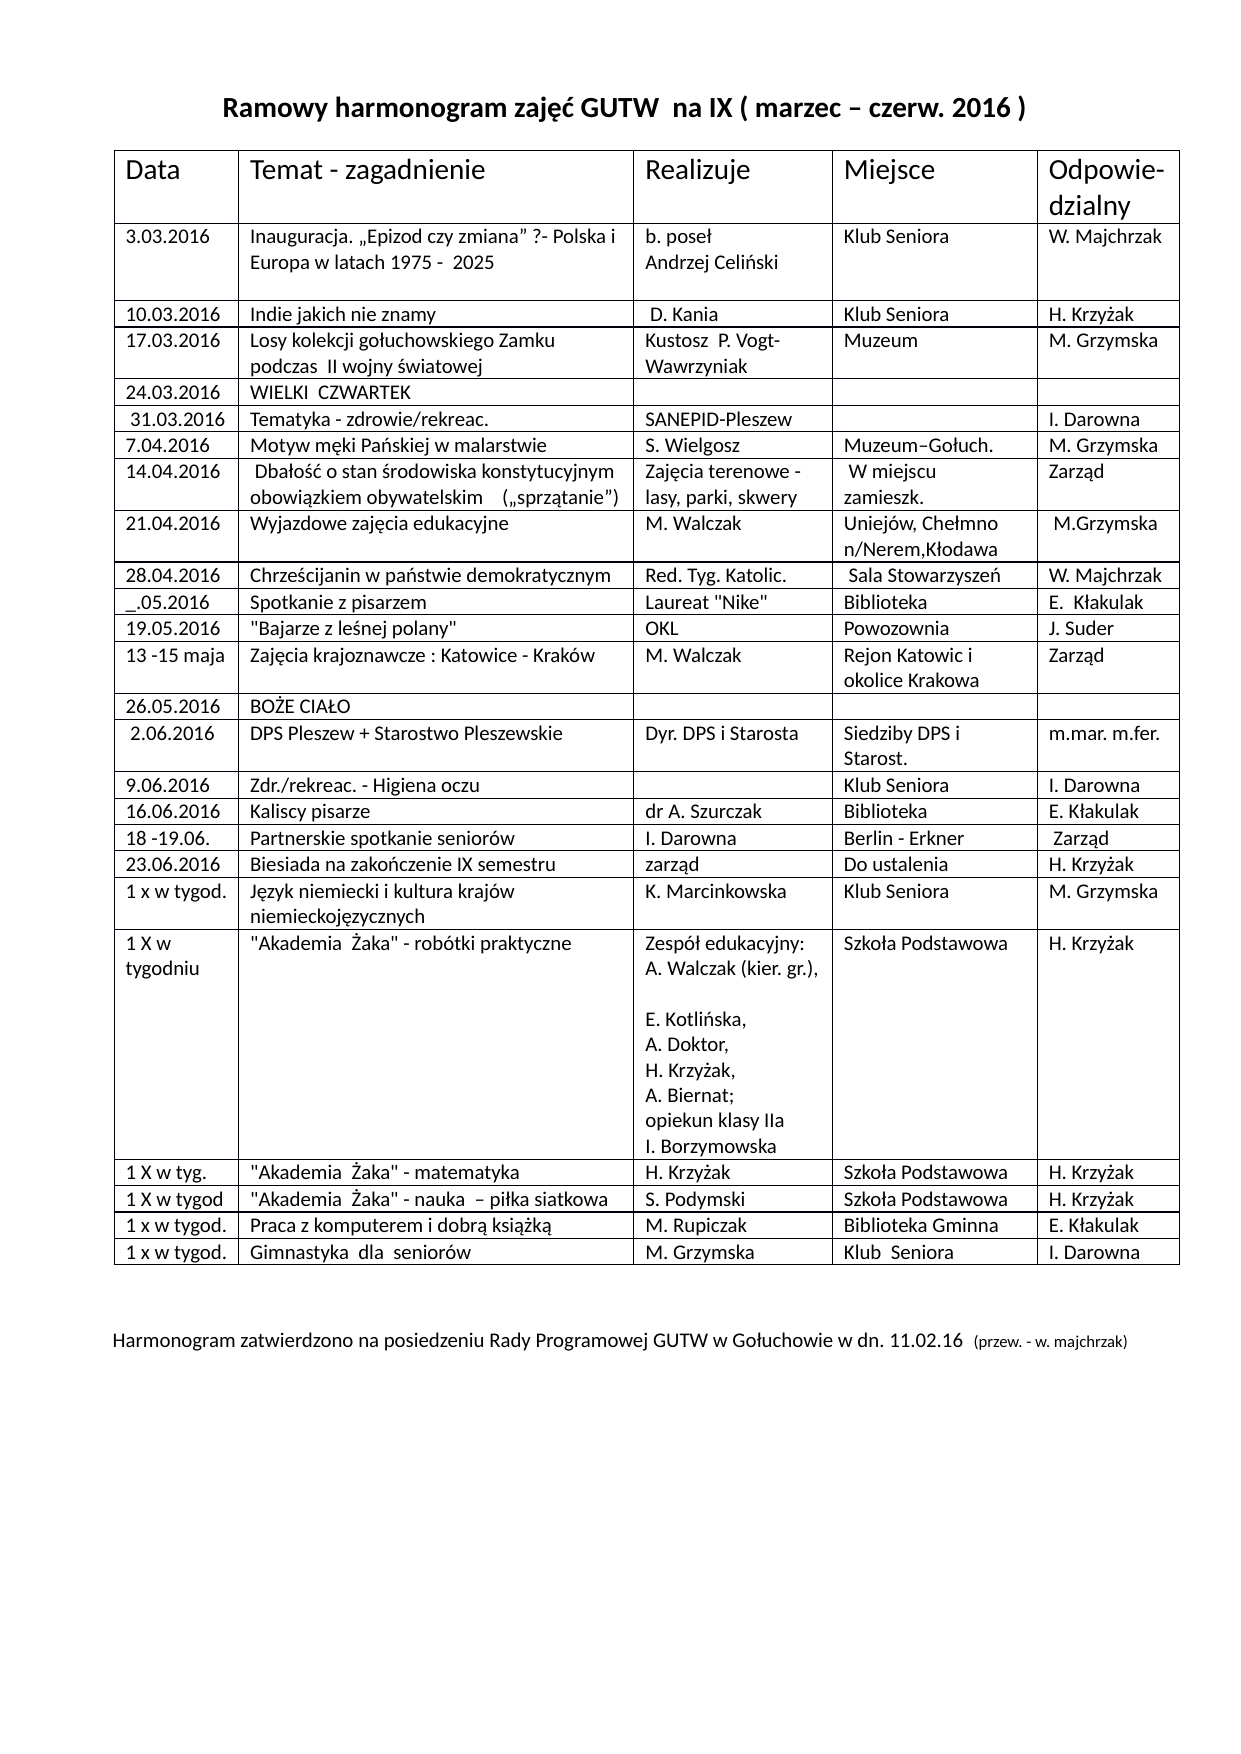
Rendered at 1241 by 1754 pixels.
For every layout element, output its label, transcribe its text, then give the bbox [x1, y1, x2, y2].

table_cell Gimnastyka dla seniorów [239, 1239, 633, 1264]
table_cell 1 X w tygod [115, 1186, 238, 1211]
table_cell Motyw męki Pańskiej w malarstwie [239, 432, 633, 458]
table_cell Zajęcia terenowe -lasy, parki, skwery [634, 459, 832, 509]
table_cell "Akademia Żaka" - nauka – piłka siatkowa [239, 1186, 633, 1211]
table_cell M. Grzymska [1038, 432, 1179, 458]
table_cell Losy kolekcji gołuchowskiego Zamku podczas II wojny światowej [239, 328, 633, 378]
table_cell _.05.2016 [115, 589, 238, 614]
table_cell M. Rupiczak [634, 1213, 832, 1238]
table_cell Partnerskie spotkanie seniorów [239, 825, 633, 850]
table_cell [833, 694, 1037, 719]
table_cell Wyjazdowe zajęcia edukacyjne [239, 511, 633, 561]
table_cell 3.03.2016 [115, 224, 238, 300]
table_cell 19.05.2016 [115, 615, 238, 641]
table_cell [1038, 379, 1179, 405]
table_cell Klub Seniora [833, 224, 1037, 300]
table_cell Klub Seniora [833, 1239, 1037, 1264]
table_cell 24.03.2016 [115, 379, 238, 405]
table_cell Chrześcijanin w państwie demokratycznym [239, 563, 633, 588]
table_cell Sala Stowarzyszeń [833, 563, 1037, 588]
table_cell 7.04.2016 [115, 432, 238, 458]
table_cell I. Darowna [634, 825, 832, 850]
table_cell Biblioteka Gminna [833, 1213, 1037, 1238]
table_cell W. Majchrzak [1038, 224, 1179, 300]
table_cell Muzeum [833, 328, 1037, 378]
table_cell Biblioteka [833, 589, 1037, 614]
table_cell Zajęcia krajoznawcze : Katowice - Kraków [239, 642, 633, 693]
table_cell 2.06.2016 [115, 720, 238, 771]
table_cell Klub Seniora [833, 772, 1037, 797]
table_cell 21.04.2016 [115, 511, 238, 561]
table_cell Laureat "Nike" [634, 589, 832, 614]
table_cell [634, 772, 832, 797]
table_cell E. Kłakulak [1038, 589, 1179, 614]
table_cell Klub Seniora [833, 301, 1037, 326]
table_cell Praca z komputerem i dobrą książką [239, 1213, 633, 1238]
table_cell 17.03.2016 [115, 328, 238, 378]
table_cell M. Walczak [634, 511, 832, 561]
table_cell I. Darowna [1038, 1239, 1179, 1264]
table_cell 23.06.2016 [115, 851, 238, 877]
table_cell Rejon Katowic i okolice Krakowa [833, 642, 1037, 693]
table_cell Indie jakich nie znamy [239, 301, 633, 326]
table_cell Biblioteka [833, 799, 1037, 824]
table_cell DPS Pleszew + Starostwo Pleszewskie [239, 720, 633, 771]
table_cell H. Krzyżak [1038, 851, 1179, 877]
table_cell E. Kłakulak [1038, 1213, 1179, 1238]
table_cell Szkoła Podstawowa [833, 1160, 1037, 1185]
table_cell W. Majchrzak [1038, 563, 1179, 588]
table_cell H. Krzyżak [1038, 301, 1179, 326]
table_cell Zarząd [1038, 459, 1179, 509]
table_header Temat - zagadnienie [239, 151, 633, 223]
table_cell Spotkanie z pisarzem [239, 589, 633, 614]
table_cell Język niemiecki i kultura krajów niemieckojęzycznych [239, 878, 633, 929]
table_cell 28.04.2016 [115, 563, 238, 588]
table_cell BOŻE CIAŁO [239, 694, 633, 719]
table_cell Do ustalenia [833, 851, 1037, 877]
table_cell M.Grzymska [1038, 511, 1179, 561]
table_cell b. poseł Andrzej Celiński [634, 224, 832, 300]
table_cell M. Grzymska [1038, 878, 1179, 929]
table_cell K. Marcinkowska [634, 878, 832, 929]
table_header Realizuje [634, 151, 832, 223]
table_cell Tematyka - zdrowie/rekreac. [239, 406, 633, 431]
table_cell H. Krzyżak [1038, 1160, 1179, 1185]
table_cell "Akademia Żaka" - matematyka [239, 1160, 633, 1185]
table_cell 1 X w tygodniu [115, 930, 238, 1158]
table_cell zarząd [634, 851, 832, 877]
table_cell Zdr./rekreac. - Higiena oczu [239, 772, 633, 797]
table_cell 26.05.2016 [115, 694, 238, 719]
table_cell 13 -15 maja [115, 642, 238, 693]
table_cell 14.04.2016 [115, 459, 238, 509]
table_header Miejsce [833, 151, 1037, 223]
table_cell S. Wielgosz [634, 432, 832, 458]
table_cell Szkoła Podstawowa [833, 1186, 1037, 1211]
table_cell Zarząd [1038, 642, 1179, 693]
text Harmonogram zatwierdzono na posiedzeniu Rady Programowej GUTW w Gołuchowie w dn. 11.02.16 (przew. - w. majchrzak) [112, 1327, 1137, 1353]
table_cell SANEPID-Pleszew [634, 406, 832, 431]
table_cell "Akademia Żaka" - robótki praktyczne [239, 930, 633, 1158]
table_cell M. Grzymska [634, 1239, 832, 1264]
table_cell m.mar. m.fer. [1038, 720, 1179, 771]
table_cell [833, 379, 1037, 405]
table_cell Kustosz P. Vogt-Wawrzyniak [634, 328, 832, 378]
table_cell [1038, 694, 1179, 719]
table_cell E. Kłakulak [1038, 799, 1179, 824]
table_cell Zespół edukacyjny: A. Walczak (kier. gr.), E. Kotlińska, A. Doktor, H. Krzyżak, A. Biernat; opiekun klasy IIa I. Borzymowska [634, 930, 832, 1158]
table_cell Dbałość o stan środowiska konstytucyjnym obowiązkiem obywatelskim („sprzątanie”) [239, 459, 633, 509]
table_cell WIELKI CZWARTEK [239, 379, 633, 405]
table_cell 31.03.2016 [115, 406, 238, 431]
table_cell [833, 406, 1037, 431]
table_cell D. Kania [634, 301, 832, 326]
table_cell J. Suder [1038, 615, 1179, 641]
table_cell 1 X w tyg. [115, 1160, 238, 1185]
table_header Odpowie-dzialny [1038, 151, 1179, 223]
table_cell H. Krzyżak [1038, 930, 1179, 1158]
table_cell Muzeum–Gołuch. [833, 432, 1037, 458]
table_cell Powozownia [833, 615, 1037, 641]
table_cell Zarząd [1038, 825, 1179, 850]
table_cell I. Darowna [1038, 772, 1179, 797]
table_cell Biesiada na zakończenie IX semestru [239, 851, 633, 877]
table_cell 18 -19.06. [115, 825, 238, 850]
table_cell Siedziby DPS i Starost. [833, 720, 1037, 771]
table_cell Inauguracja. „Epizod czy zmiana” ?- Polska i Europa w latach 1975 - 2025 [239, 224, 633, 300]
table_cell 1 x w tygod. [115, 1239, 238, 1264]
table_cell [634, 379, 832, 405]
table_cell 10.03.2016 [115, 301, 238, 326]
table_cell dr A. Szurczak [634, 799, 832, 824]
table_header Data [115, 151, 238, 223]
table_cell Kaliscy pisarze [239, 799, 633, 824]
table_cell Dyr. DPS i Starosta [634, 720, 832, 771]
table_cell H. Krzyżak [1038, 1186, 1179, 1211]
table_cell 1 x w tygod. [115, 878, 238, 929]
table_cell Berlin - Erkner [833, 825, 1037, 850]
table_cell Red. Tyg. Katolic. [634, 563, 832, 588]
table_cell Klub Seniora [833, 878, 1037, 929]
table_cell S. Podymski [634, 1186, 832, 1211]
table_cell "Bajarze z leśnej polany" [239, 615, 633, 641]
table_cell 1 x w tygod. [115, 1213, 238, 1238]
table_cell H. Krzyżak [634, 1160, 832, 1185]
table_cell [634, 694, 832, 719]
table_cell Szkoła Podstawowa [833, 930, 1037, 1158]
table_cell 9.06.2016 [115, 772, 238, 797]
table_cell 16.06.2016 [115, 799, 238, 824]
table_cell Uniejów, Chełmno n/Nerem,Kłodawa [833, 511, 1037, 561]
table_cell M. Grzymska [1038, 328, 1179, 378]
table_cell M. Walczak [634, 642, 832, 693]
table_cell OKL [634, 615, 832, 641]
text Ramowy harmonogram zajęć GUTW na IX ( marzec – czerw. 2016 ) [112, 89, 1137, 124]
table_cell I. Darowna [1038, 406, 1179, 431]
table_cell W miejscu zamieszk. [833, 459, 1037, 509]
